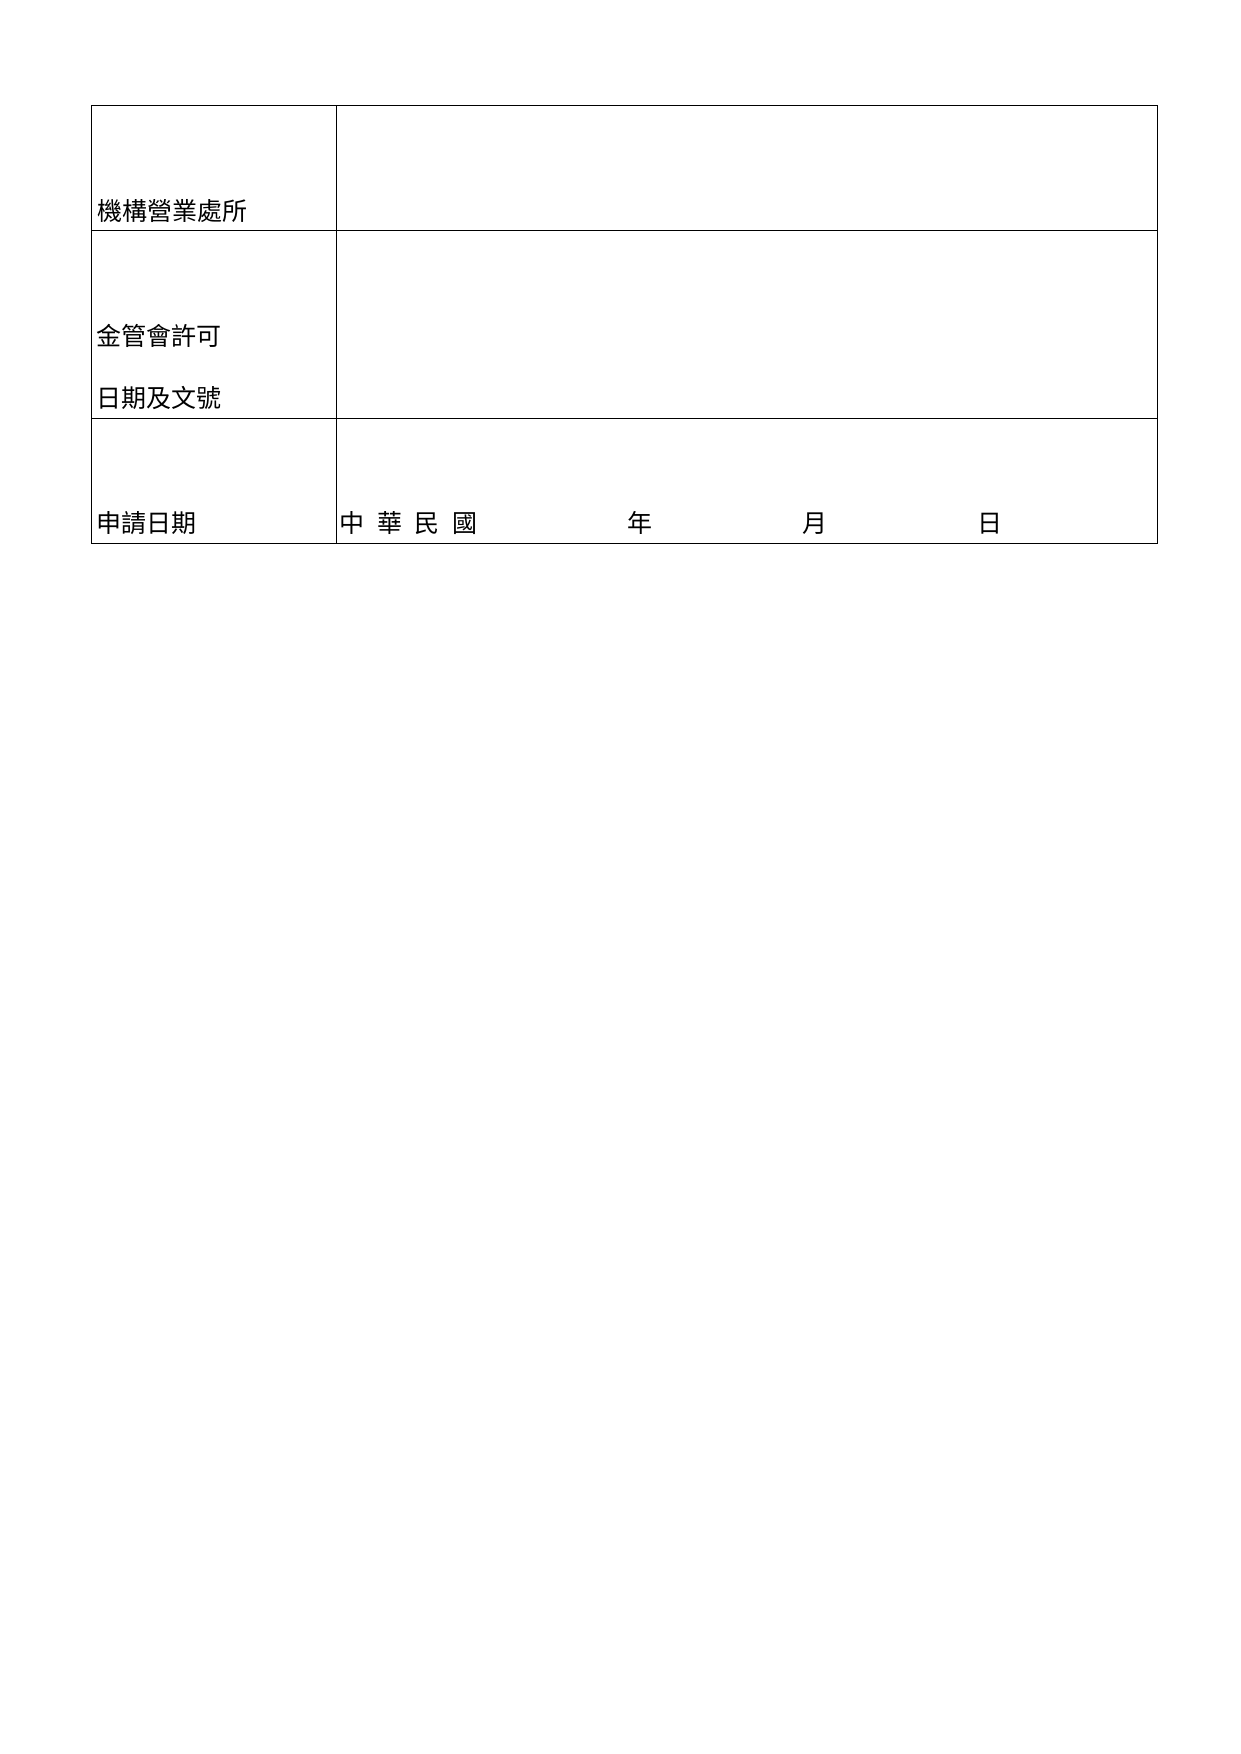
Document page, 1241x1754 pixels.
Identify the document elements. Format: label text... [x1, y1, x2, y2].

table_cell 機構營業處所 [92, 106, 336, 230]
table_cell [337, 106, 1157, 230]
table_cell 申請日期 [92, 419, 336, 543]
table_cell [337, 231, 1157, 418]
table_cell 金管會許可 日期及文號 [92, 231, 336, 418]
table_cell 中 華 民 國 年 月 日 [337, 419, 1157, 543]
